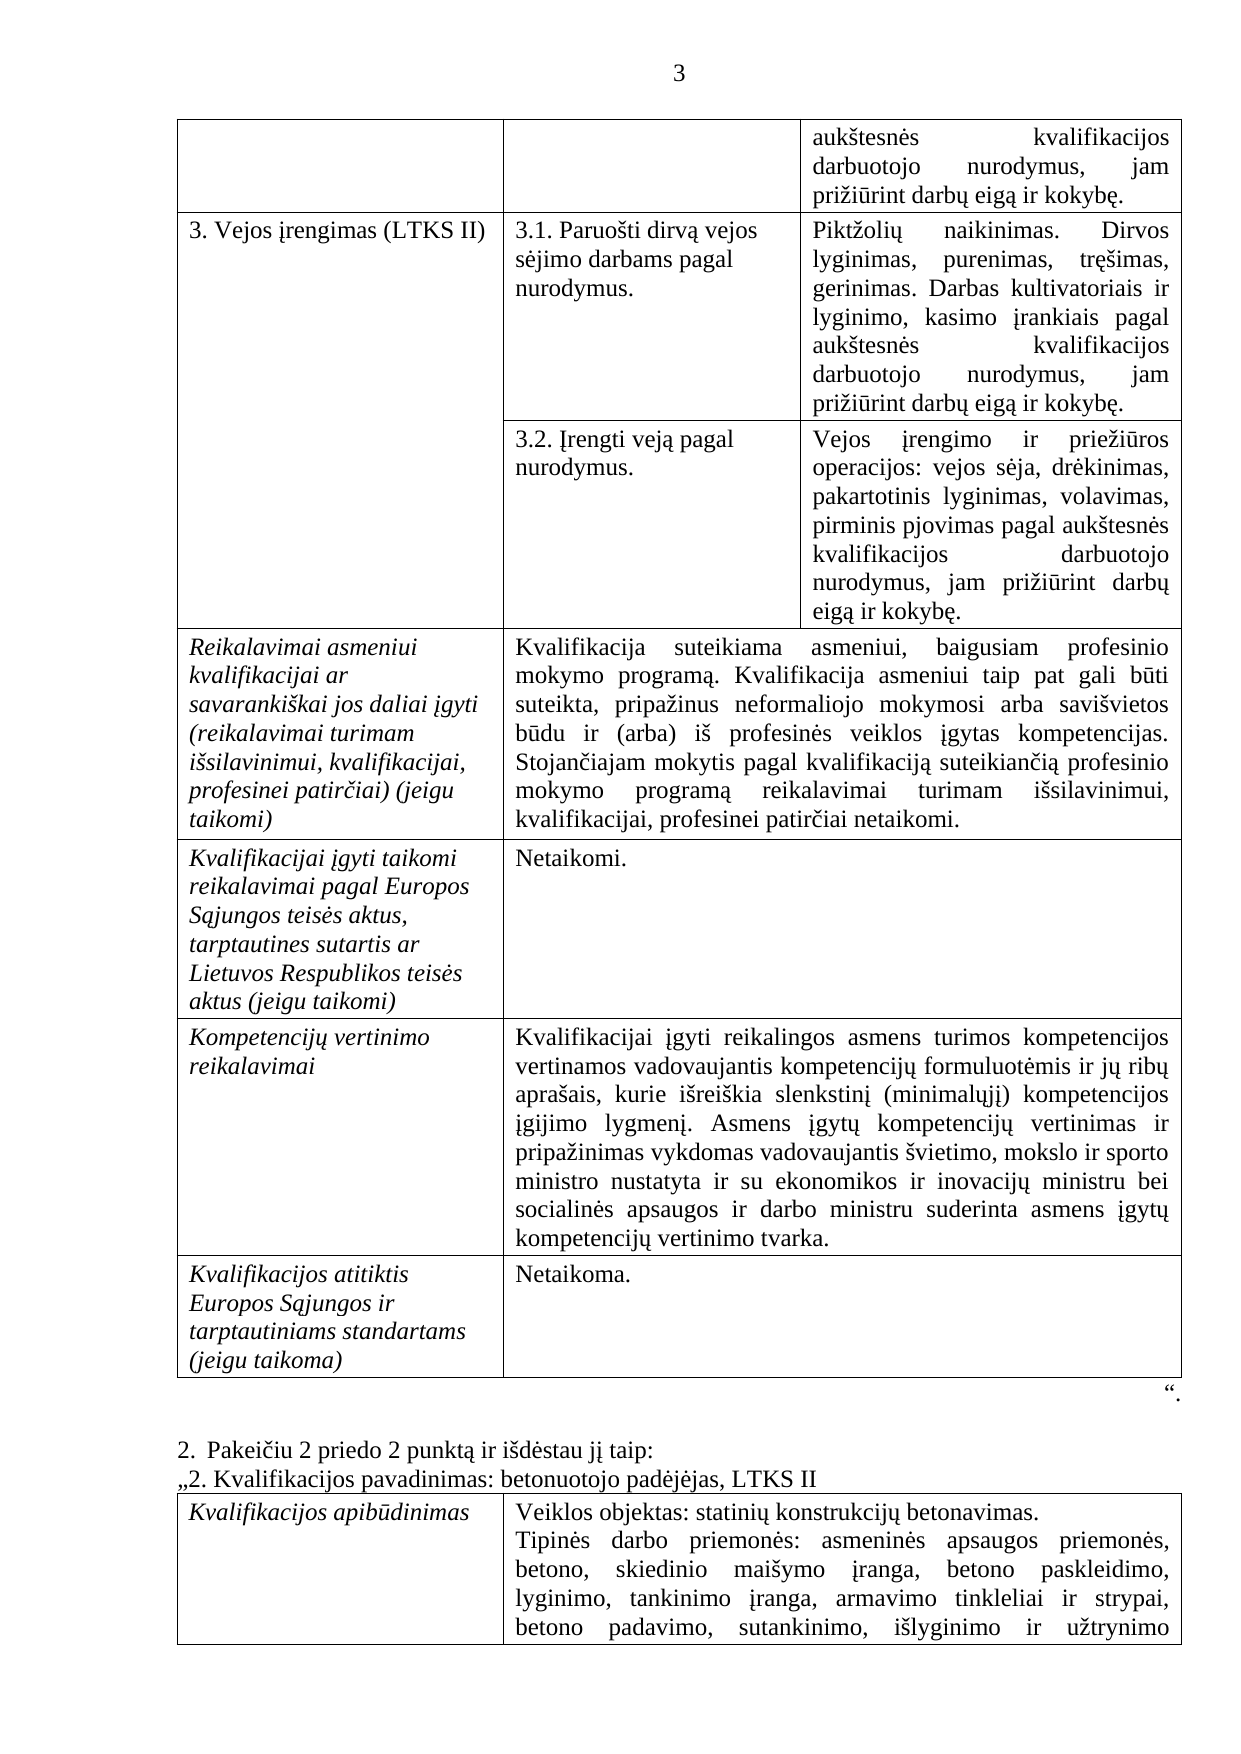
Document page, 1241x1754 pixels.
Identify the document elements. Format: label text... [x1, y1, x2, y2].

table_header Kvalifikacijos apibūdinimas [178, 1494, 503, 1643]
table_header Veiklos objektas: statinių konstrukcijų betonavimas. Tipinės darbo priemonės: asmeninės apsaugos priemonės, betono, skiedinio maišymo įranga, betono paskleidimo, lyginimo, tankinimo įranga, armavimo tinkleliai ir strypai, betono padavimo, sutankinimo, išlyginimo ir užtrynimo [504, 1494, 1181, 1643]
table_cell Vejos įrengimo ir priežiūros operacijos: vejos sėja, drėkinimas, pakartotinis lyginimas, volavimas, pirminis pjovimas pagal aukštesnės kvalifikacijos darbuotojo nurodymus, jam prižiūrint darbų eigą ir kokybę. [801, 421, 1181, 628]
text “. [177, 1378, 1181, 1407]
table_cell [504, 120, 800, 212]
table_cell aukštesnės kvalifikacijos darbuotojo nurodymus, jam prižiūrint darbų eigą ir kokybę. [801, 120, 1181, 212]
text „2. Kvalifikacijos pavadinimas: betonuotojo padėjėjas, LTKS II [177, 1464, 1181, 1493]
table_cell [178, 120, 503, 212]
table_cell 3.1. Paruošti dirvą vejos sėjimo darbams pagal nurodymus. [504, 213, 800, 420]
table_cell Kvalifikacijai įgyti reikalingos asmens turimos kompetencijos vertinamos vadovaujantis kompetencijų formuluotėmis ir jų ribų aprašais, kurie išreiškia slenkstinį (minimalųjį) kompetencijos įgijimo lygmenį. Asmens įgytų kompetencijų vertinimas ir pripažinimas vykdomas vadovaujantis švietimo, mokslo ir sporto ministro nustatyta ir su ekonomikos ir inovacijų ministru bei socialinės apsaugos ir darbo ministru suderinta asmens įgytų kompetencijų vertinimo tvarka. [504, 1019, 1181, 1255]
table_cell Kvalifikacijos atitiktis Europos Sąjungos ir tarptautiniams standartams (jeigu taikoma) [178, 1256, 503, 1377]
table_cell Netaikomi. [504, 840, 1181, 1018]
table_cell Netaikoma. [504, 1256, 1181, 1377]
table_cell Kvalifikacija suteikiama asmeniui, baigusiam profesinio mokymo programą. Kvalifikacija asmeniui taip pat gali būti suteikta, pripažinus neformaliojo mokymosi arba savišvietos būdu ir (arba) iš profesinės veiklos įgytas kompetencijas. Stojančiajam mokytis pagal kvalifikaciją suteikiančią profesinio mokymo programą reikalavimai turimam išsilavinimui, kvalifikacijai, profesinei patirčiai netaikomi. [504, 629, 1181, 839]
table_cell Piktžolių naikinimas. Dirvos lyginimas, purenimas, tręšimas, gerinimas. Darbas kultivatoriais ir lyginimo, kasimo įrankiais pagal aukštesnės kvalifikacijos darbuotojo nurodymus, jam prižiūrint darbų eigą ir kokybę. [801, 213, 1181, 420]
text 2. Pakeičiu 2 priedo 2 punktą ir išdėstau jį taip: [177, 1435, 1181, 1464]
table_cell Reikalavimai asmeniui kvalifikacijai ar savarankiškai jos daliai įgyti (reikalavimai turimam išsilavinimui, kvalifikacijai, profesinei patirčiai) (jeigu taikomi) [178, 629, 503, 839]
table_cell 3.2. Įrengti veją pagal nurodymus. [504, 421, 800, 628]
table_cell Kvalifikacijai įgyti taikomi reikalavimai pagal Europos Sąjungos teisės aktus, tarptautines sutartis ar Lietuvos Respublikos teisės aktus (jeigu taikomi) [178, 840, 503, 1018]
table_cell Kompetencijų vertinimo reikalavimai [178, 1019, 503, 1255]
table_cell 3. Vejos įrengimas (LTKS II) [178, 213, 503, 628]
